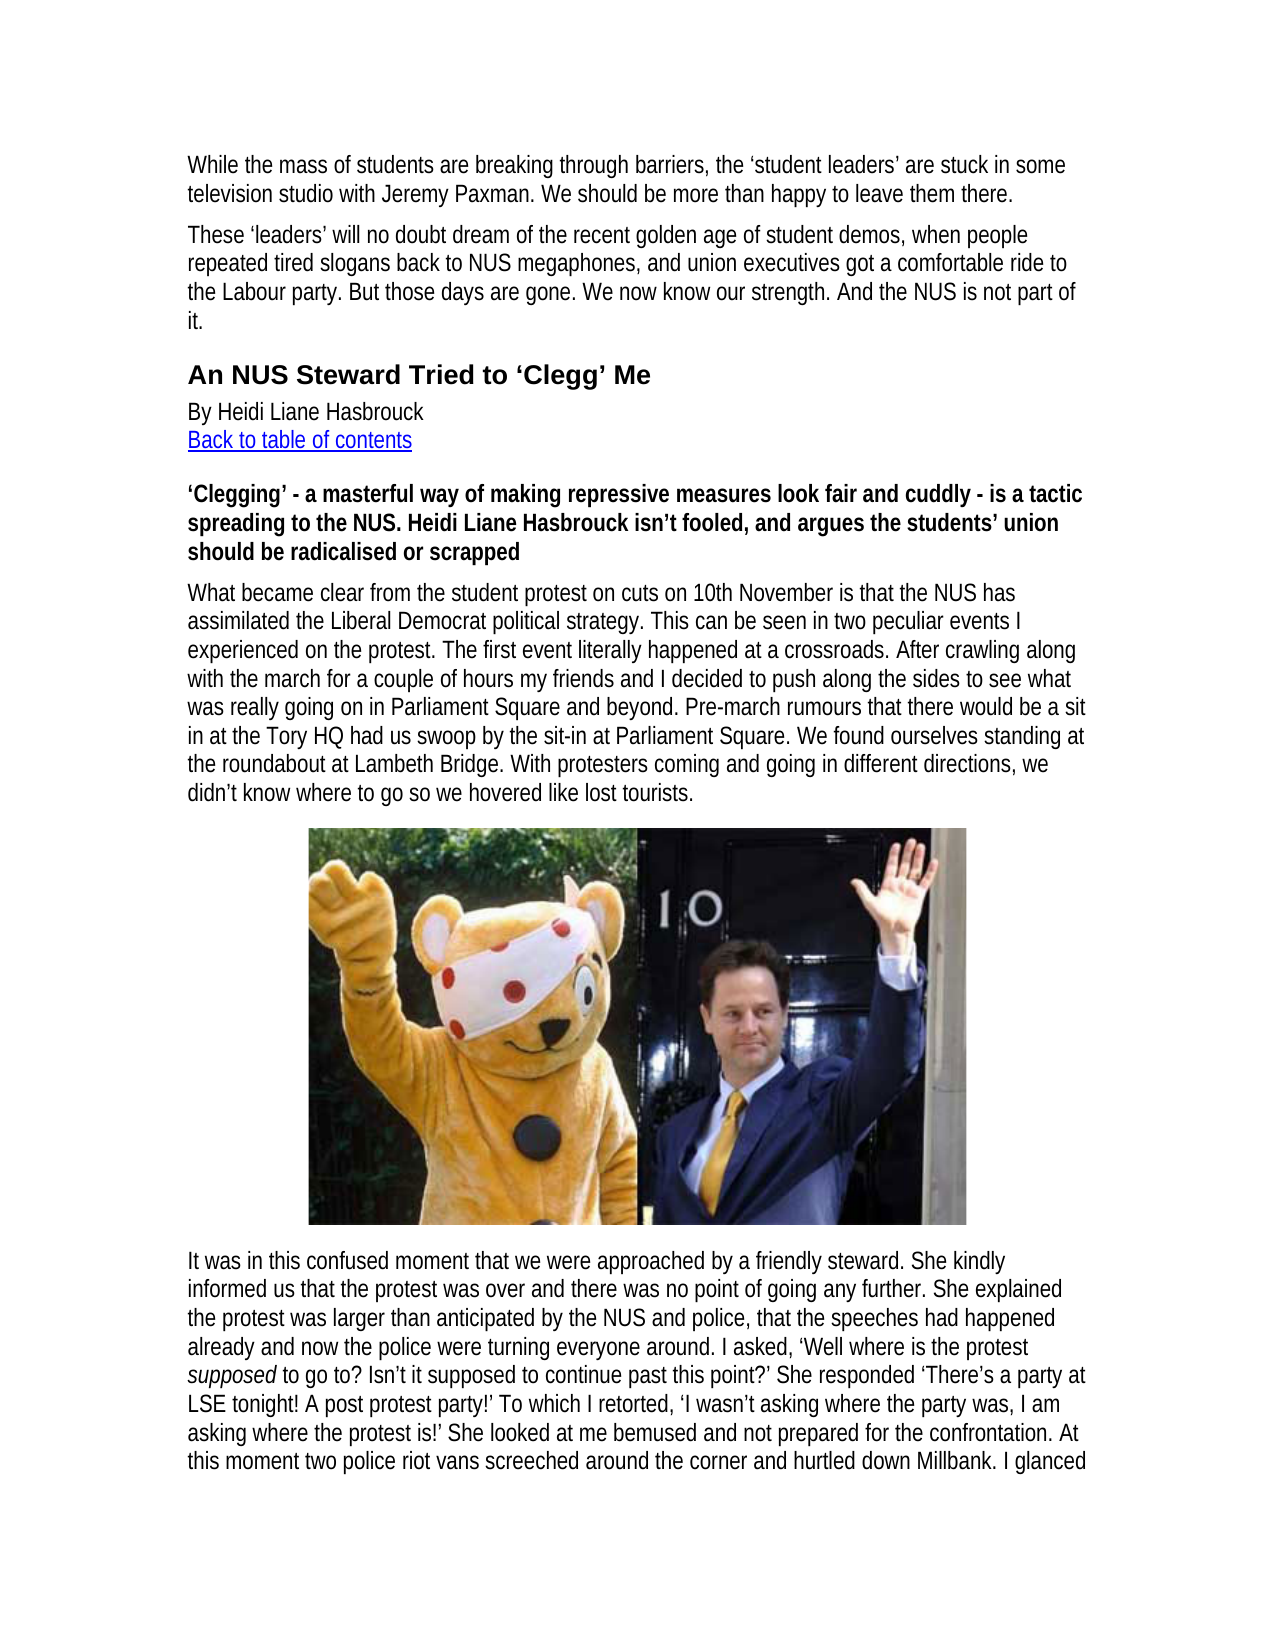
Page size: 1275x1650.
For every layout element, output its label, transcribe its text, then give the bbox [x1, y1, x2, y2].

subtitle An NUS Steward Tried to ‘Clegg’ Me [187, 359, 1087, 391]
text These ‘leaders’ will no doubt dream of the recent golden age of student demos, when people repeated tired slogans back to NUS megaphones, and union executives got a comfortable ride to the Labour party. But those days are gone. We now know our strength. And the NUS is not part of it. [187, 220, 1087, 334]
text Back to table of contents [187, 426, 1087, 454]
text What became clear from the student protest on cuts on 10th November is that the NUS has assimilated the Liberal Democrat political strategy. This can be seen in two peculiar events I experienced on the protest. The first event literally happened at a crossroads. After crawling along with the march for a couple of hours my friends and I decided to push along the sides to see what was really going on in Parliament Square and beyond. Pre-march rumours that there would be a sit in at the Tory HQ had us swoop by the sit-in at Parliament Square. We found ourselves standing at the roundabout at Lambeth Bridge. With protesters coming and going in different directions, we didn’t know where to go so we hovered like lost tourists. [187, 578, 1087, 807]
text It was in this confused moment that we were approached by a friendly steward. She kindly informed us that the protest was over and there was no point of going any further. She explained the protest was larger than anticipated by the NUS and police, that the speeches had happened already and now the police were turning everyone around. I asked, ‘Well where is the protest supposed to go to? Isn’t it supposed to continue past this point?’ She responded ‘There’s a party at LSE tonight! A post protest party!’ To which I retorted, ‘I wasn’t asking where the party was, I am asking where the protest is!’ She looked at me bemused and not prepared for the confrontation. At this moment two police riot vans screeched around the corner and hurtled down Millbank. I glanced [187, 1246, 1087, 1475]
text While the mass of students are breaking through barriers, the ‘student leaders’ are stuck in some television studio with Jeremy Paxman. We should be more than happy to leave them there. [187, 150, 1087, 207]
text By Heidi Liane Hasbrouck [187, 397, 1087, 426]
text ‘Clegging’ - a masterful way of making repressive measures look fair and cuddly - is a tactic spreading to the NUS. Heidi Liane Hasbrouck isn’t fooled, and argues the students’ union should be radicalised or scrapped [187, 479, 1087, 565]
picture [308, 828, 967, 1225]
